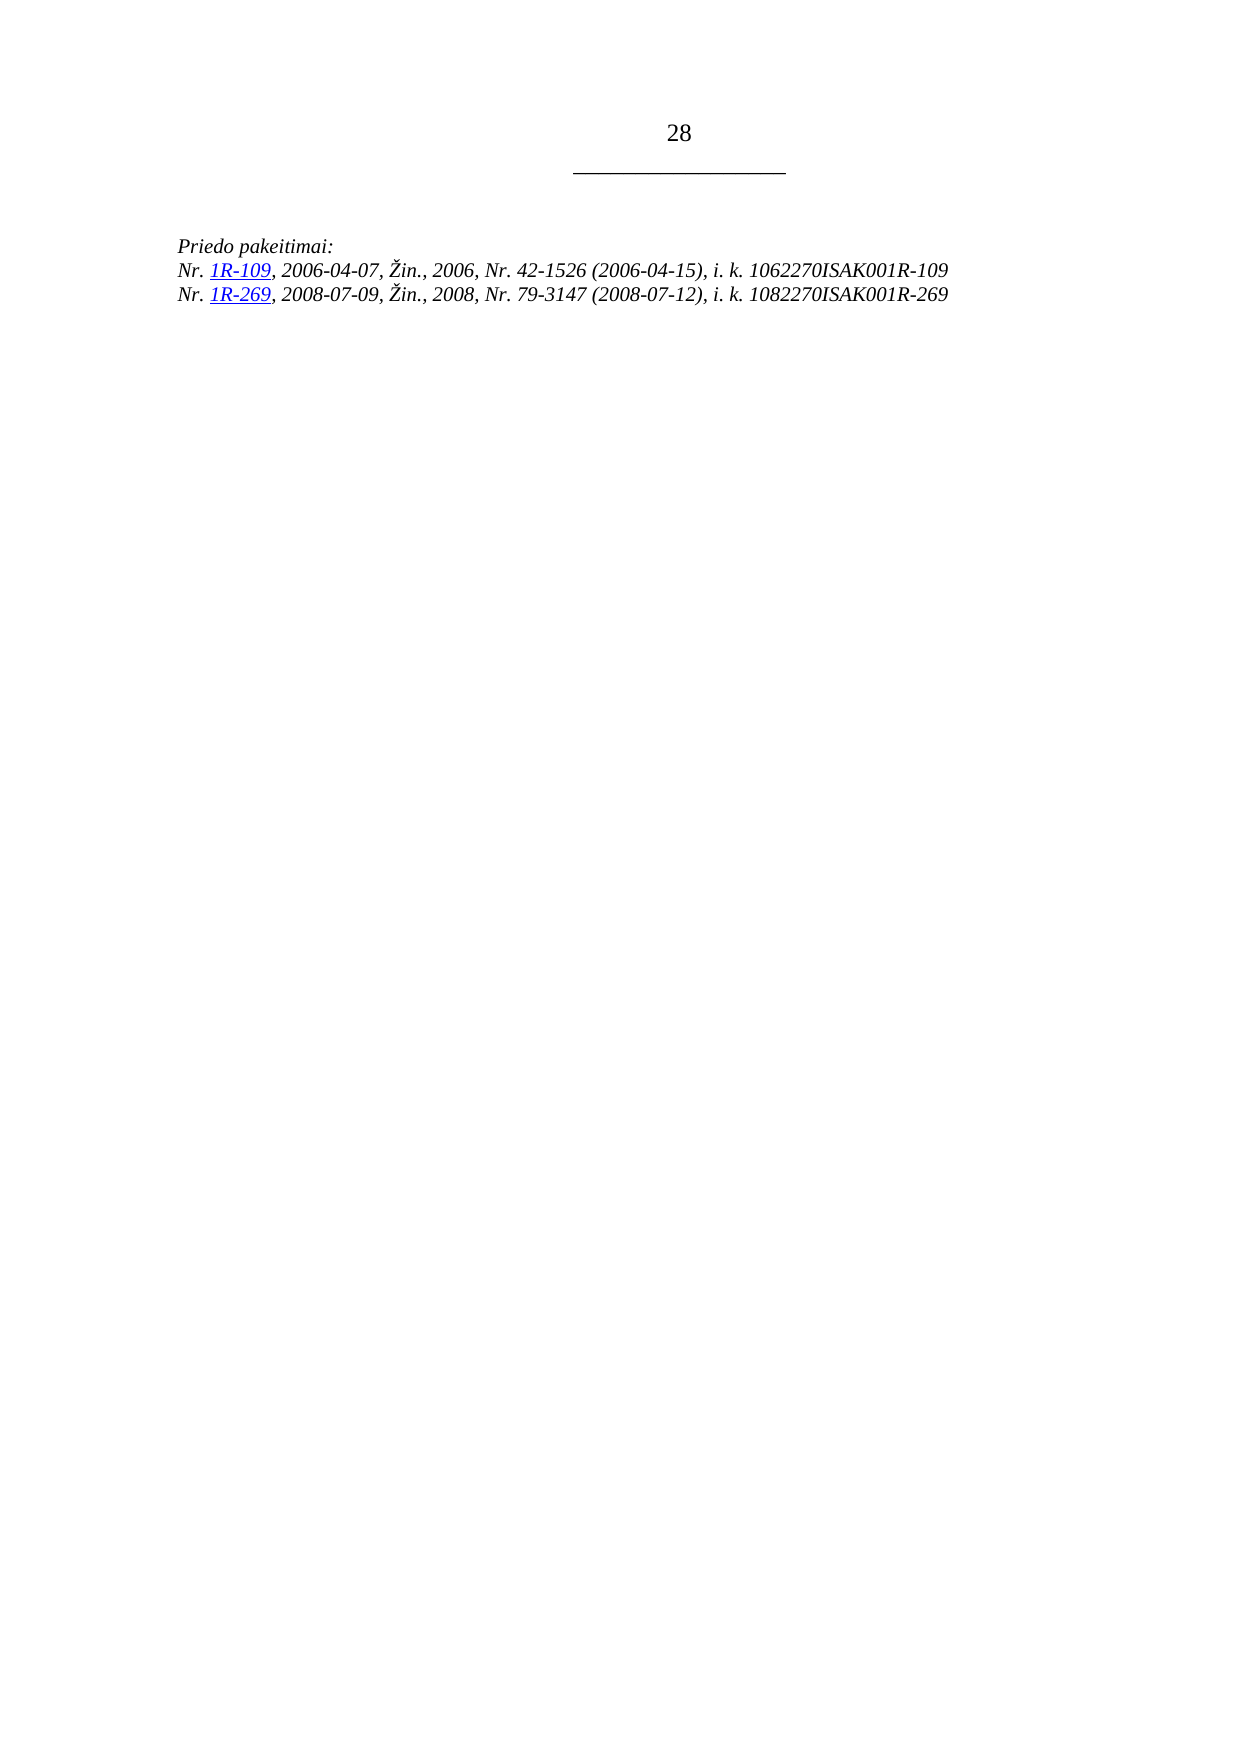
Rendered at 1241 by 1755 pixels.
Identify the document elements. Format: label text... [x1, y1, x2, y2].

text Nr. 1R-269, 2008-07-09, Žin., 2008, Nr. 79-3147 (2008-07-12), i. k. 1082270ISAK001R-269 [177, 282, 1181, 306]
text _________________ [177, 148, 1181, 176]
text Priedo pakeitimai: [177, 234, 1181, 258]
text Nr. 1R-109, 2006-04-07, Žin., 2006, Nr. 42-1526 (2006-04-15), i. k. 1062270ISAK001R-109 [177, 258, 1181, 282]
